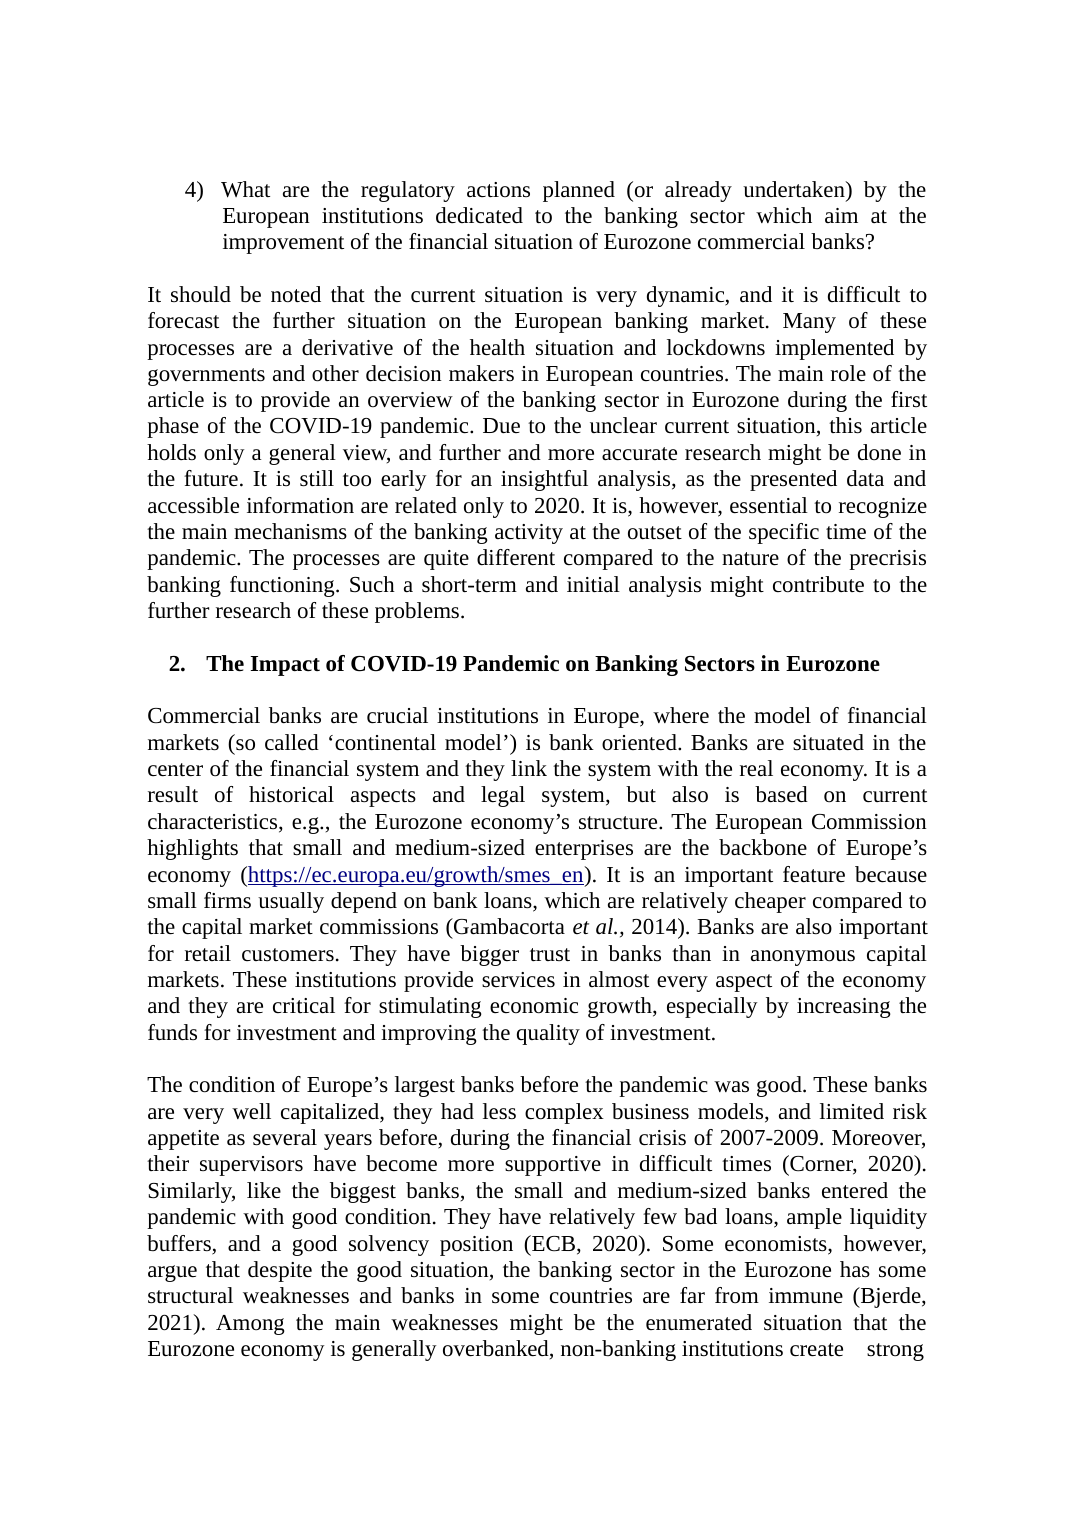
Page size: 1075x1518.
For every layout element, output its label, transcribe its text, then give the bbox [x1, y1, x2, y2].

text It should be noted that the current situation is very dynamic, and it is difficult to forecast the further situation on the European banking market. Many of these processes are a derivative of the health situation and lockdowns implemented by governments and other decision makers in European countries. The main role of the article is to provide an overview of the banking sector in Eurozone during the first phase of the COVID-19 pandemic. Due to the unclear current situation, this article holds only a general view, and further and more accurate research might be done in the future. It is still too early for an insightful analysis, as the presented data and accessible information are related only to 2020. It is, however, essential to recognize the main mechanisms of the banking activity at the outset of the specific time of the pandemic. The processes are quite different compared to the nature of the precrisis banking functioning. Such a short-term and initial analysis might contribute to the further research of these problems. [147, 281, 928, 623]
subtitle The Impact of COVID-19 Pandemic on Banking Sectors in Eurozone [168, 650, 939, 676]
text The condition of Europe’s largest banks before the pandemic was good. These banks are very well capitalized, they had less complex business models, and limited risk appetite as several years before, during the financial crisis of 2007-2009. Moreover, their supervisors have become more supportive in difficult times (Corner, 2020). Similarly, like the biggest banks, the small and medium-sized banks entered the pandemic with good condition. They have relatively few bad loans, ample liquidity buffers, and a good solvency position (ECB, 2020). Some economists, however, argue that despite the good situation, the banking sector in the Eurozone has some structural weaknesses and banks in some countries are far from immune (Bjerde, 2021). Among the main weaknesses might be the enumerated situation that the Eurozone economy is generally overbanked, non-banking institutions create strong [147, 1071, 928, 1361]
text Commercial banks are crucial institutions in Europe, where the model of financial markets (so called ‘continental model’) is bank oriented. Banks are situated in the center of the financial system and they link the system with the real economy. It is a result of historical aspects and legal system, but also is based on current characteristics, e.g., the Eurozone economy’s structure. The European Commission highlights that small and medium-sized enterprises are the backbone of Europe’s economy (https://ec.europa.eu/growth/smes_en). It is an important feature because small firms usually depend on bank loans, which are relatively cheaper compared to the capital market commissions (Gambacorta et al., 2014). Banks are also important for retail customers. They have bigger trust in banks than in anonymous capital markets. These institutions provide services in almost every aspect of the economy and they are critical for stimulating economic growth, especially by increasing the funds for investment and improving the quality of investment. [147, 702, 928, 1045]
list What are the regulatory actions planned (or already undertaken) by the European institutions dedicated to the banking sector which aim at the improvement of the financial situation of Eurozone commercial banks? [184, 176, 928, 255]
